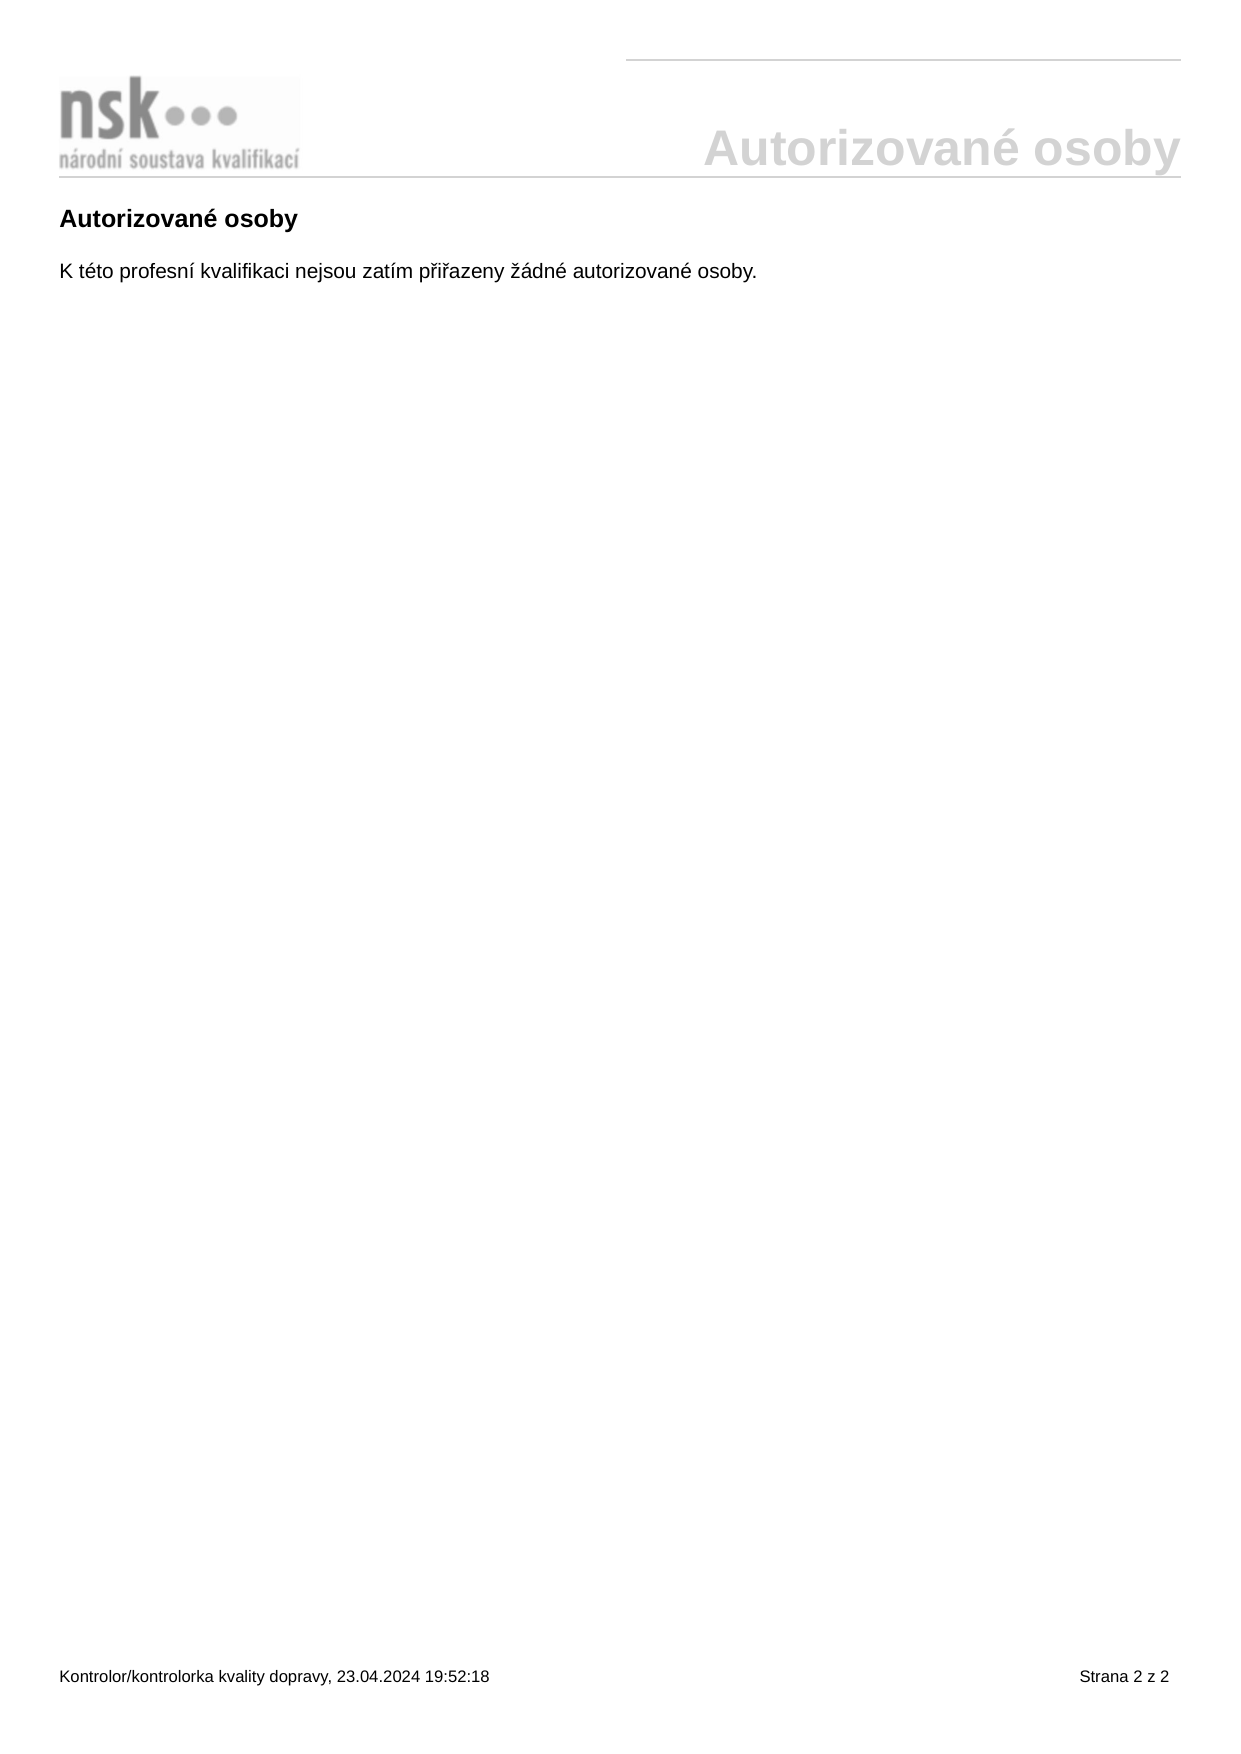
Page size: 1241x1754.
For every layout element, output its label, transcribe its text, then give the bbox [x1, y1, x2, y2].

table_cell [1169, 583, 1181, 883]
table_cell [59, 194, 483, 200]
table_cell [626, 283, 862, 583]
table_cell [484, 583, 620, 883]
table_cell [484, 1421, 620, 1658]
table_cell Autorizované osoby [59, 200, 1181, 236]
table_cell [620, 883, 626, 1183]
table_cell [1169, 1658, 1181, 1694]
table_cell [1169, 194, 1181, 200]
table_cell [621, 59, 626, 170]
table_cell [862, 1421, 1169, 1658]
table_cell [626, 1421, 862, 1658]
table_cell Autorizované osoby [626, 61, 1181, 176]
table_cell [626, 583, 862, 883]
table_cell [1169, 1421, 1181, 1658]
table_cell Kontrolor/kontrolorka kvality dopravy, 23.04.2024 19:52:18 [59, 1658, 862, 1694]
table_cell [1169, 283, 1181, 583]
table_cell [626, 1183, 862, 1421]
table_cell [862, 194, 1169, 200]
table_cell [620, 583, 626, 883]
table_cell [862, 883, 1169, 1183]
table_cell [862, 1183, 1169, 1421]
table_cell K této profesní kvalifikaci nejsou zatím přiřazeny žádné autorizované osoby. [59, 259, 1181, 283]
table_cell [59, 583, 483, 883]
table_cell [484, 236, 620, 259]
table_cell [484, 171, 620, 176]
table_cell [484, 883, 620, 1183]
table_cell [484, 194, 620, 200]
table_cell Strana 2 z 2 [862, 1658, 1169, 1694]
table_cell [620, 283, 626, 583]
table_cell [59, 1183, 483, 1421]
table_cell [862, 283, 1169, 583]
table_cell [862, 583, 1169, 883]
table_cell [626, 194, 862, 200]
table_cell [862, 236, 1169, 259]
table_cell [484, 283, 620, 583]
table_cell [59, 1421, 483, 1658]
table_cell [1169, 883, 1181, 1183]
table_cell [620, 1183, 626, 1421]
table_cell [59, 236, 483, 259]
table_cell [620, 236, 626, 259]
table_cell [484, 1183, 620, 1421]
table_cell [620, 1421, 626, 1658]
table_cell [1169, 236, 1181, 259]
table_cell [59, 283, 483, 583]
table_cell [59, 883, 483, 1183]
table_cell [59, 178, 1181, 194]
table_cell [1169, 1183, 1181, 1421]
table_cell [626, 236, 862, 259]
table_cell [59, 171, 483, 176]
table_cell [626, 883, 862, 1183]
picture [58, 59, 621, 171]
